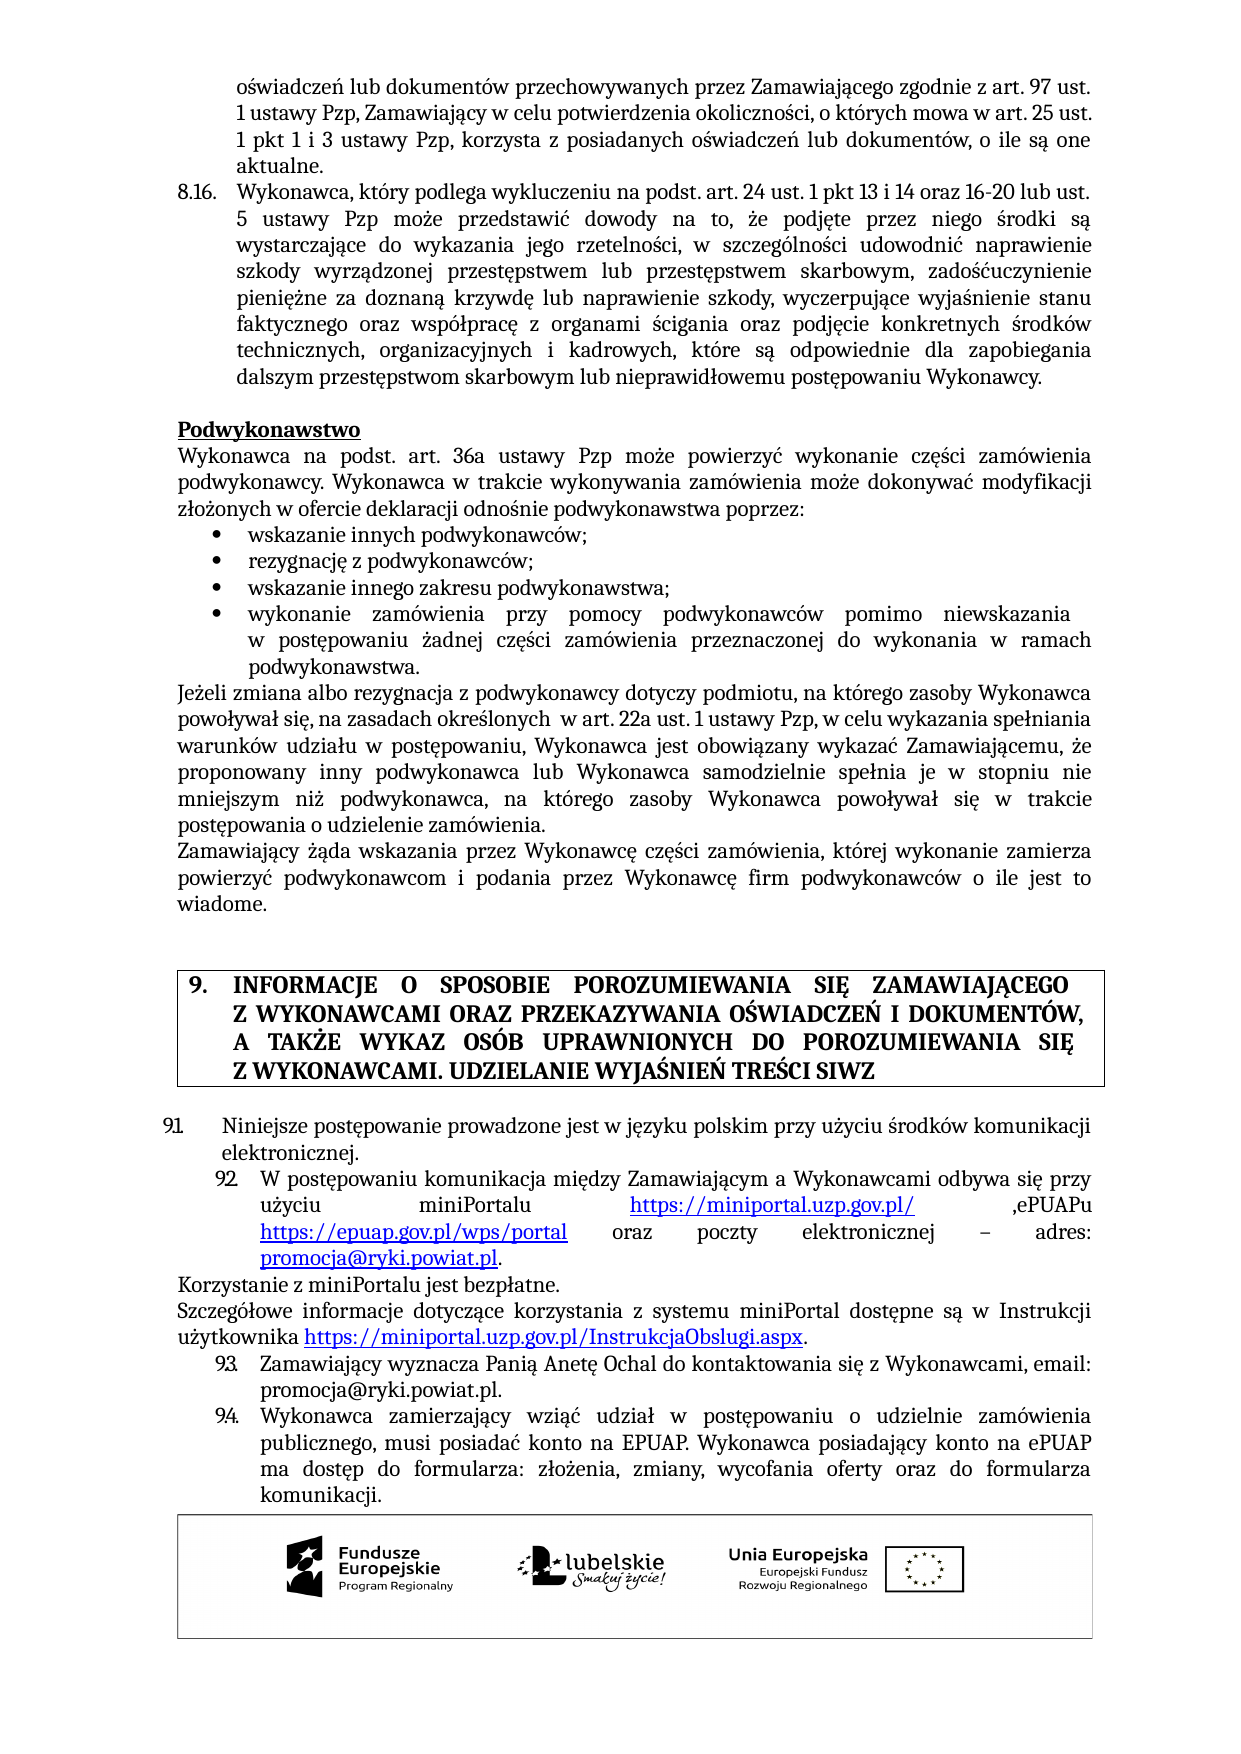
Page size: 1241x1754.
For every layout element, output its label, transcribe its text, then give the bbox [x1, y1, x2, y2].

text Zamawiający żąda wskazania przez Wykonawcę części zamówienia, której wykonanie zamierza powierzyć podwykonawcom i podania przez Wykonawcę firm podwykonawców o ile jest to wiadome. [177, 838, 1092, 917]
text Wykonawca na podst. art. 36a ustawy Pzp może powierzyć wykonanie części zamówienia podwykonawcy. Wykonawca w trakcie wykonywania zamówienia może dokonywać modyfikacji złożonych w ofercie deklaracji odnośnie podwykonawstwa poprzez: [177, 443, 1092, 522]
list Niniejsze postępowanie prowadzone jest w języku polskim przy użyciu środków komunikacji elektronicznej. [163, 1113, 1092, 1166]
list Wykonawca zamierzający wziąć udział w postępowaniu o udzielnie zamówienia publicznego, musi posiadać konto na EPUAP. Wykonawca posiadający konto na ePUAP ma dostęp do formularza: złożenia, zmiany, wycofania oferty oraz do formularza komunikacji. [215, 1403, 1092, 1508]
list rezygnację z podwykonawców; [213, 548, 1092, 574]
text Podwykonawstwo [177, 416, 1092, 443]
list wykonanie zamówienia przy pomocy podwykonawców pomimo niewskazania w postępowaniu żadnej części zamówienia przeznaczonej do wykonania w ramach podwykonawstwa. [213, 601, 1092, 680]
text Jeżeli zmiana albo rezygnacja z podwykonawcy dotyczy podmiotu, na którego zasoby Wykonawca powoływał się, na zasadach określonych w art. 22a ust. 1 ustawy Pzp, w celu wykazania spełniania warunków udziału w postępowaniu, Wykonawca jest obowiązany wykazać Zamawiającemu, że proponowany inny podwykonawca lub Wykonawca samodzielnie spełnia je w stopniu nie mniejszym niż podwykonawca, na którego zasoby Wykonawca powoływał się w trakcie postępowania o udzielenie zamówienia. [177, 680, 1092, 838]
list Wykonawca, który podlega wykluczeniu na podst. art. 24 ust. 1 pkt 13 i 14 oraz 16-20 lub ust. 5 ustawy Pzp może przedstawić dowody na to, że podjęte przez niego środki są wystarczające do wykazania jego rzetelności, w szczególności udowodnić naprawienie szkody wyrządzonej przestępstwem lub przestępstwem skarbowym, zadośćuczynienie pieniężne za doznaną krzywdę lub naprawienie szkody, wyczerpujące wyjaśnienie stanu faktycznego oraz współpracę z organami ścigania oraz podjęcie konkretnych środków technicznych, organizacyjnych i kadrowych, które są odpowiednie dla zapobiegania dalszym przestępstwom skarbowym lub nieprawidłowemu postępowaniu Wykonawcy. [177, 179, 1092, 390]
text Korzystanie z miniPortalu jest bezpłatne. [177, 1271, 1092, 1298]
list wskazanie innego zakresu podwykonawstwa; [213, 574, 1092, 601]
list oświadczeń lub dokumentów przechowywanych przez Zamawiającego zgodnie z art. 97 ust. 1 ustawy Pzp, Zamawiający w celu potwierdzenia okoliczności, o których mowa w art. 25 ust. 1 pkt 1 i 3 ustawy Pzp, korzysta z posiadanych oświadczeń lub dokumentów, o ile są one aktualne. [177, 74, 1092, 179]
table_header INFORMACJE O SPOSOBIE POROZUMIEWANIA SIĘ ZAMAWIAJĄCEGO Z WYKONAWCAMI ORAZ PRZEKAZYWANIA OŚWIADCZEŃ I DOKUMENTÓW, A TAKŻE WYKAZ OSÓB UPRAWNIONYCH DO POROZUMIEWANIA SIĘ Z WYKONAWCAMI. UDZIELANIE WYJAŚNIEŃ TREŚCI SIWZ [178, 971, 1104, 1086]
list Zamawiający wyznacza Panią Anetę Ochal do kontaktowania się z Wykonawcami, email: promocja@ryki.powiat.pl. [215, 1350, 1092, 1403]
list W postępowaniu komunikacja między Zamawiającym a Wykonawcami odbywa się przy użyciu miniPortalu https://miniportal.uzp.gov.pl/ ,ePUAPu https://epuap.gov.pl/wps/portal oraz poczty elektronicznej – adres: promocja@ryki.powiat.pl. [215, 1166, 1092, 1271]
list wskazanie innych podwykonawców; [213, 522, 1092, 548]
text Szczegółowe informacje dotyczące korzystania z systemu miniPortal dostępne są w Instrukcji użytkownika https://miniportal.uzp.gov.pl/InstrukcjaObslugi.aspx. [177, 1298, 1092, 1350]
